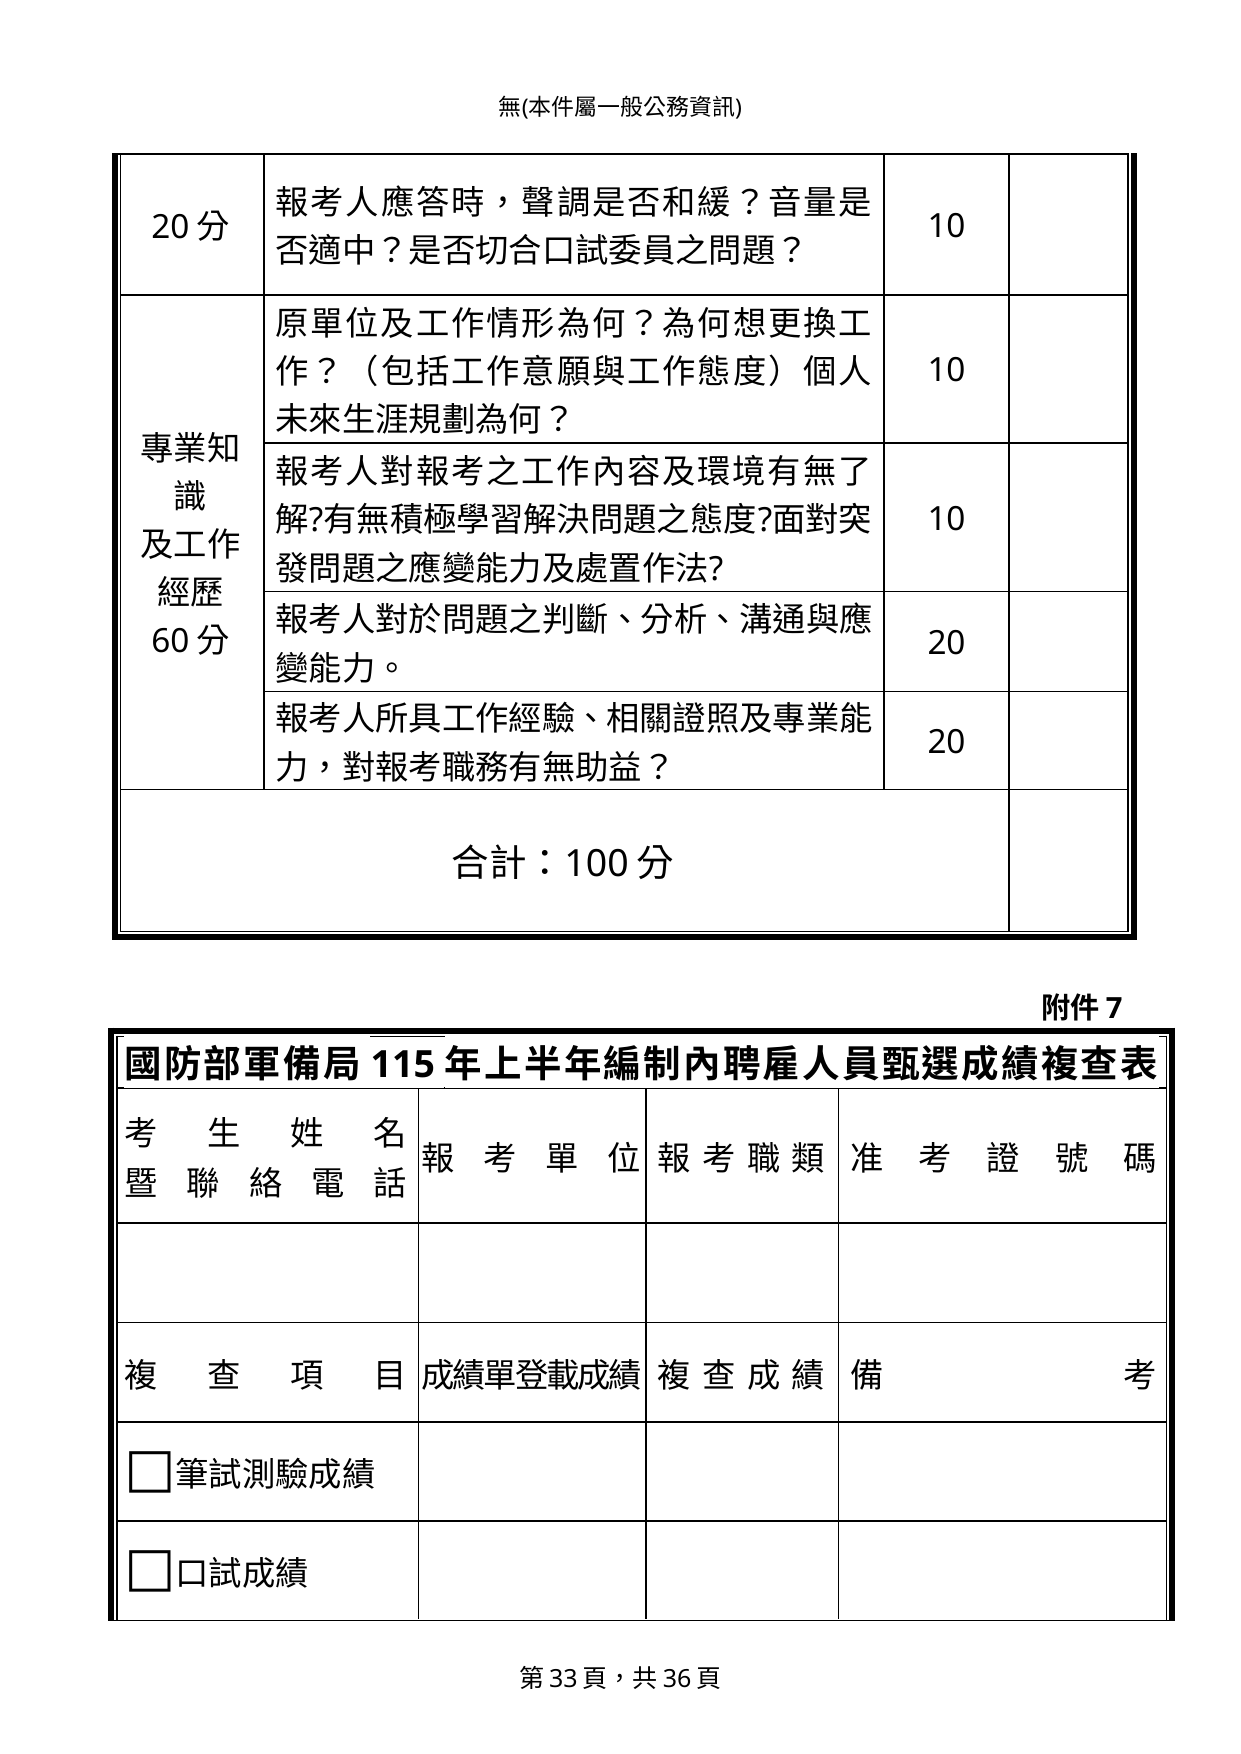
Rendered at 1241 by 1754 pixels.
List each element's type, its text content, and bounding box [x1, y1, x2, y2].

table_cell [647, 1224, 838, 1322]
table_cell [839, 1224, 1166, 1322]
table_cell [839, 1522, 1166, 1619]
table_cell [419, 1224, 645, 1322]
table_cell 複查成績 [647, 1323, 838, 1421]
table_cell [839, 1423, 1166, 1520]
table_cell [118, 1224, 418, 1322]
table_cell 原單位及工作情形為何？為何想更換工作？（包括工作意願與工作態度）個人未來生涯規劃為何？ [265, 296, 883, 442]
table_cell 10 [885, 296, 1008, 442]
table_cell 考生姓名 暨聯絡電話 [118, 1089, 418, 1222]
table_cell [1010, 444, 1127, 591]
table_cell [1010, 592, 1127, 691]
table_cell 報考人對於問題之判斷、分析、溝通與應變能力。 [265, 592, 883, 691]
table_cell 10 [885, 444, 1008, 591]
table_cell 10 [885, 155, 1008, 294]
table_cell 成績單登載成績 [419, 1323, 645, 1421]
table_cell [1010, 155, 1127, 294]
table_cell 20 [885, 692, 1008, 789]
table_cell [1010, 790, 1127, 931]
table_cell 備考 [839, 1323, 1166, 1421]
table_cell [419, 1423, 645, 1520]
table_cell 合計：100分 [121, 790, 1008, 931]
table_cell 20 [885, 592, 1008, 691]
table_cell 20分 [121, 155, 263, 294]
table_cell 專業知識 及工作經歷 60分 [121, 296, 263, 789]
table_cell 報考人對報考之工作內容及環境有無了解?有無積極學習解決問題之態度?面對突發問題之應變能力及處置作法? [265, 444, 883, 591]
table_cell 複查項目 [118, 1323, 418, 1421]
table_cell [647, 1423, 838, 1520]
table_cell 報考職類 [647, 1089, 838, 1222]
table_cell □口試成績 [118, 1522, 418, 1619]
table_cell □筆試測驗成績 [118, 1423, 418, 1520]
table_cell 報考單位 [419, 1089, 645, 1222]
table_cell [647, 1522, 838, 1619]
table_cell 報考人所具工作經驗、相關證照及專業能力，對報考職務有無助益？ [265, 692, 883, 789]
text 附件7 [118, 984, 1122, 1028]
table_header 國防部軍備局115年上半年編制內聘雇人員甄選成績複查表 [118, 1037, 1166, 1087]
table_cell [1010, 296, 1127, 442]
table_cell [1010, 692, 1127, 789]
table_cell 准考證號碼 [839, 1089, 1166, 1222]
table_cell 報考人應答時，聲調是否和緩？音量是否適中？是否切合口試委員之問題？ [265, 155, 883, 294]
table_cell [419, 1522, 645, 1619]
